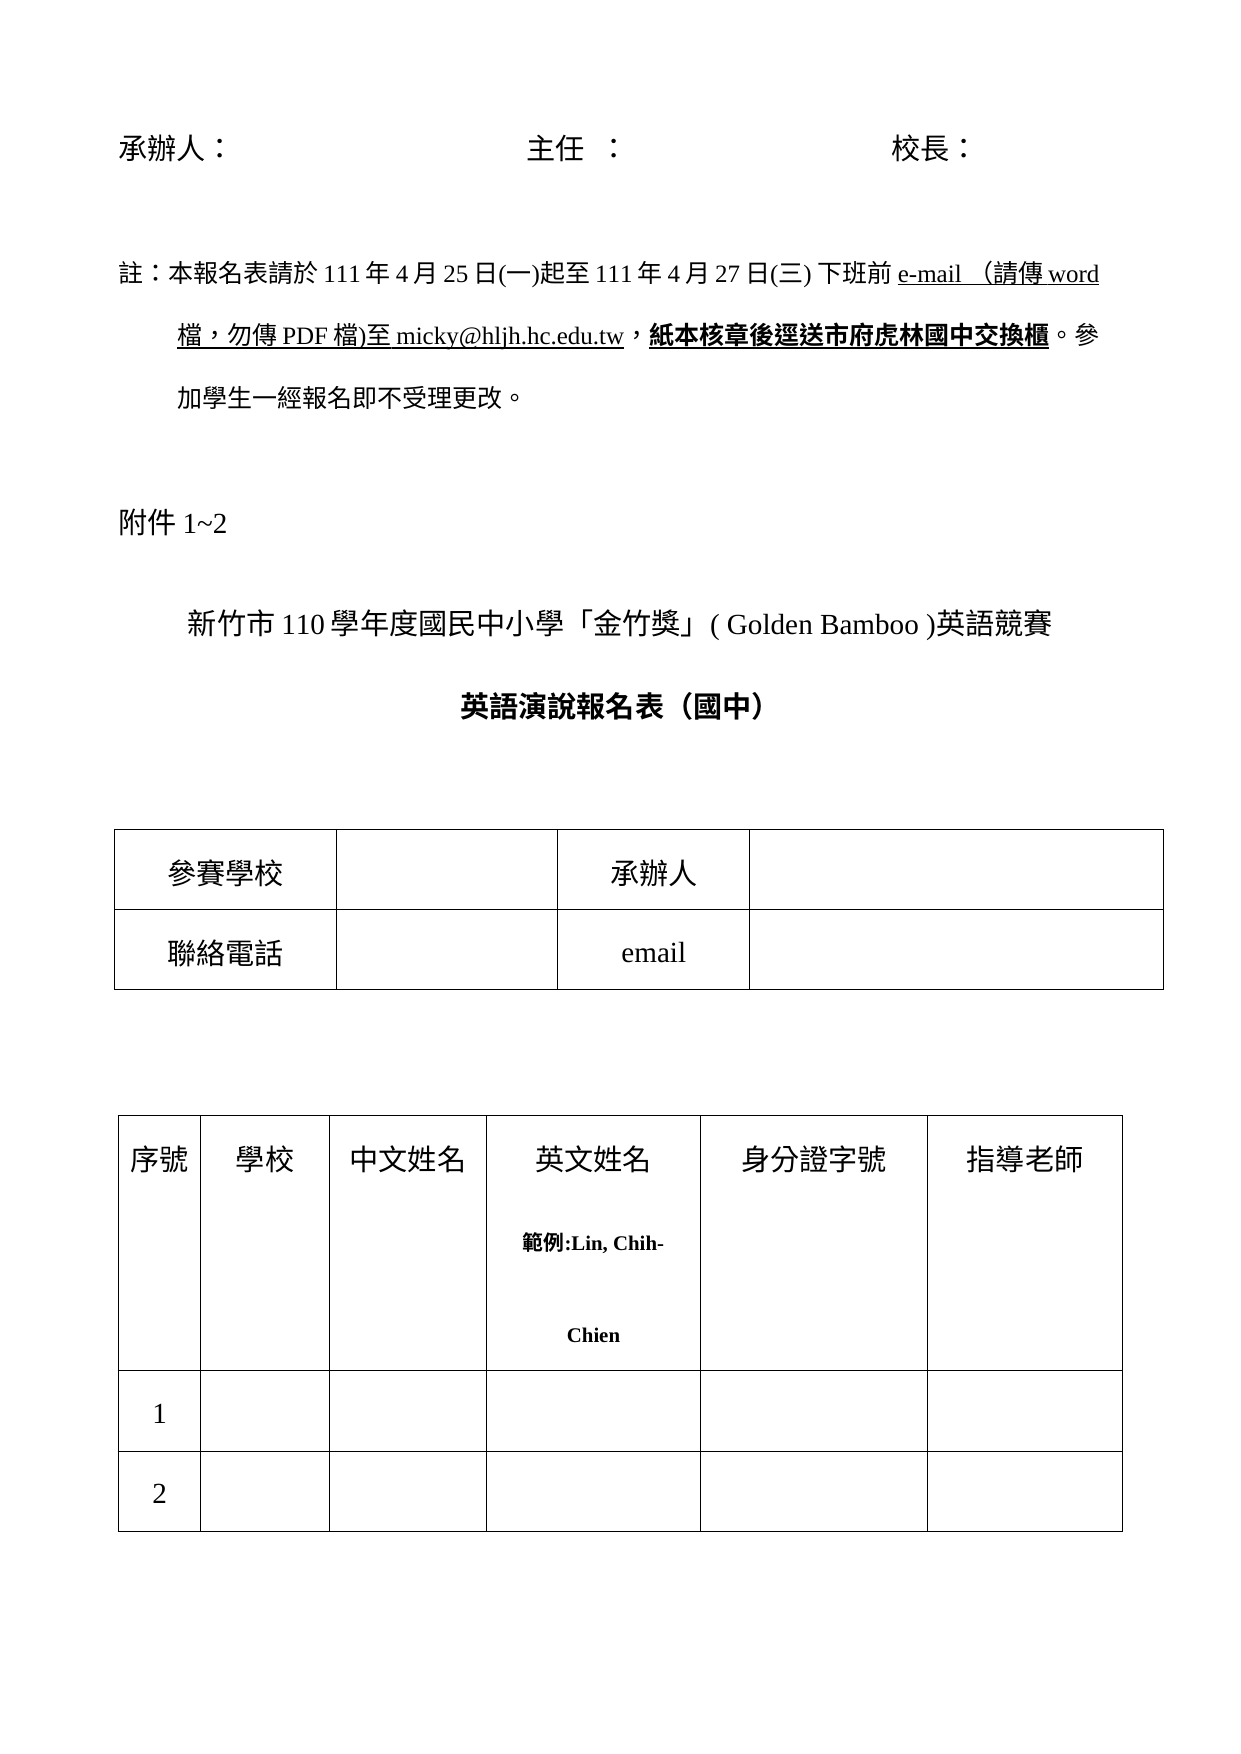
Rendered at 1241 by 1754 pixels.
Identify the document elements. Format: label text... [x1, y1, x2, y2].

table_cell [701, 1452, 927, 1531]
table_cell [750, 910, 1163, 989]
text 註：本報名表請於111年4月25日(一)起至111年4月27日(三) 下班前e-mail （請傳word檔，勿傳PDF檔)至micky@hljh.hc.edu.tw，紙本核章後逕送市府虎林國中交換櫃。參加學生一經報名即不受理更改。 [118, 230, 1122, 417]
table_cell [928, 1371, 1122, 1451]
text 承辦人： 主任 ： 校長： [118, 105, 1122, 167]
table_header 身分證字號 [701, 1116, 927, 1370]
table_cell 聯絡電話 [115, 910, 336, 989]
table_cell [487, 1452, 700, 1531]
table_cell [201, 1371, 329, 1451]
table_header [337, 830, 557, 909]
table_cell 1 [119, 1371, 200, 1451]
table_cell [201, 1452, 329, 1531]
table_header 承辦人 [558, 830, 749, 909]
table_cell 2 [119, 1452, 200, 1531]
table_header [750, 830, 1163, 909]
text 英語演說報名表（國中） [118, 663, 1122, 726]
text 附件1~2 [118, 498, 1122, 542]
table_cell [701, 1371, 927, 1451]
table_header 參賽學校 [115, 830, 336, 909]
table_cell [337, 910, 557, 989]
table_cell [330, 1371, 486, 1451]
table_header 英文姓名 範例:Lin, Chih-Chien [487, 1116, 700, 1370]
table_cell email [558, 910, 749, 989]
text 新竹市110學年度國民中小學「金竹獎」( Golden Bamboo )英語競賽 [118, 580, 1122, 642]
table_cell [487, 1371, 700, 1451]
table_cell [928, 1452, 1122, 1531]
table_header 序號 [119, 1116, 200, 1370]
table_cell [330, 1452, 486, 1531]
table_header 指導老師 [928, 1116, 1122, 1370]
table_header 學校 [201, 1116, 329, 1370]
table_header 中文姓名 [330, 1116, 486, 1370]
